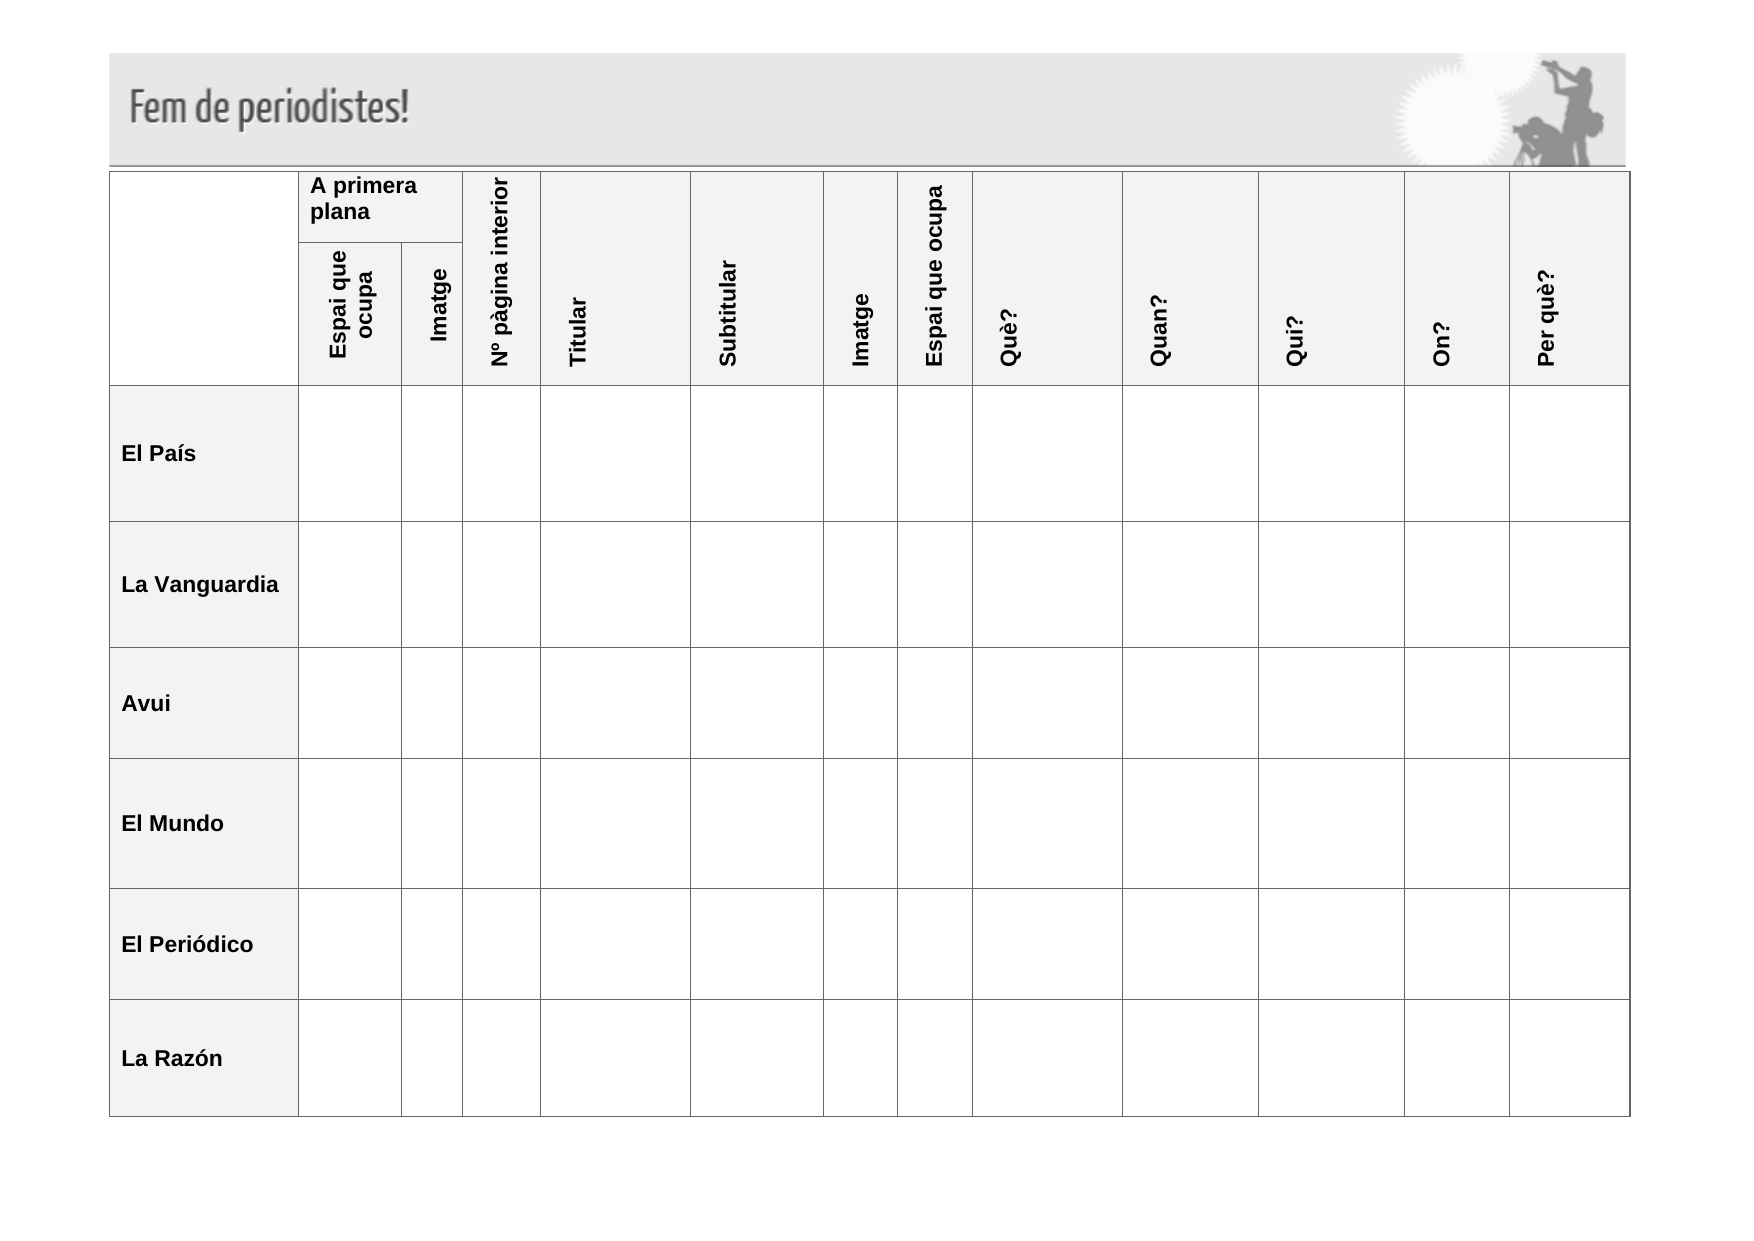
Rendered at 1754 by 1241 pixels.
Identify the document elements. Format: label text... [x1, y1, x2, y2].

table_header [110, 172, 298, 385]
table_cell [691, 522, 823, 647]
table_cell [1405, 889, 1509, 999]
table_cell [463, 889, 540, 999]
table_cell [402, 522, 462, 647]
table_cell [1259, 1000, 1404, 1116]
table_cell [1123, 759, 1258, 888]
table_cell [1510, 1000, 1629, 1116]
table_cell [1259, 386, 1404, 521]
table_cell [1123, 1000, 1258, 1116]
table_cell [973, 386, 1122, 521]
table_cell [1123, 648, 1258, 758]
table_cell [898, 889, 972, 999]
table_cell [1405, 386, 1509, 521]
table_cell Avui [110, 648, 298, 758]
table_cell [1510, 759, 1629, 888]
table_cell [973, 889, 1122, 999]
table_cell [463, 522, 540, 647]
table_header Subtitular [691, 172, 823, 385]
table_cell [299, 889, 401, 999]
table_cell [973, 648, 1122, 758]
table_cell La Vanguardia [110, 522, 298, 647]
table_cell [463, 648, 540, 758]
table_cell [1259, 889, 1404, 999]
table_cell [402, 1000, 462, 1116]
table_cell El País [110, 386, 298, 521]
table_cell Imatge [402, 243, 462, 385]
table_cell [402, 386, 462, 521]
table_cell [1259, 522, 1404, 647]
table_cell [1123, 522, 1258, 647]
table_cell [402, 889, 462, 999]
table_cell [402, 648, 462, 758]
table_header On? [1405, 172, 1509, 385]
table_cell [463, 386, 540, 521]
table_cell [299, 1000, 401, 1116]
table_cell [824, 522, 897, 647]
table_cell [541, 1000, 690, 1116]
table_cell [898, 1000, 972, 1116]
table_cell [299, 386, 401, 521]
table_header A primera plana [299, 172, 462, 242]
table_cell La Razón [110, 1000, 298, 1116]
table_cell [898, 522, 972, 647]
table_cell [898, 386, 972, 521]
table_cell [1510, 522, 1629, 647]
table_cell [691, 386, 823, 521]
table_cell [299, 648, 401, 758]
table_cell El Periódico [110, 889, 298, 999]
table_cell [463, 759, 540, 888]
table_cell [691, 889, 823, 999]
table_cell [1510, 648, 1629, 758]
table_cell [1510, 386, 1629, 521]
table_header Titular [541, 172, 690, 385]
table_cell [973, 1000, 1122, 1116]
table_cell [541, 386, 690, 521]
table_cell [299, 522, 401, 647]
table_cell [1405, 759, 1509, 888]
table_cell [1405, 522, 1509, 647]
table_cell [898, 648, 972, 758]
table_cell [1510, 889, 1629, 999]
table_cell [1123, 386, 1258, 521]
table_header Per què? [1510, 172, 1629, 385]
table_cell [898, 759, 972, 888]
table_cell [541, 522, 690, 647]
table_cell [541, 759, 690, 888]
table_cell [541, 889, 690, 999]
picture [108, 53, 1626, 167]
table_cell [299, 759, 401, 888]
table_cell [824, 648, 897, 758]
table_cell [1405, 1000, 1509, 1116]
table_cell [1405, 648, 1509, 758]
table_cell [691, 759, 823, 888]
table_cell [973, 522, 1122, 647]
table_cell El Mundo [110, 759, 298, 888]
table_cell [824, 386, 897, 521]
table_cell [1259, 759, 1404, 888]
table_cell [541, 648, 690, 758]
table_cell [824, 759, 897, 888]
table_cell [973, 759, 1122, 888]
table_cell [463, 1000, 540, 1116]
table_header Quan? [1123, 172, 1258, 385]
table_header Nº pàgina interior [463, 172, 540, 385]
table_cell Espai que ocupa [299, 243, 401, 385]
table_header Imatge [824, 172, 897, 385]
table_cell [691, 1000, 823, 1116]
table_cell [691, 648, 823, 758]
table_header Què? [973, 172, 1122, 385]
table_cell [824, 889, 897, 999]
table_header Qui? [1259, 172, 1404, 385]
table_cell [824, 1000, 897, 1116]
table_header Espai que ocupa [898, 172, 972, 385]
table_cell [1123, 889, 1258, 999]
table_cell [402, 759, 462, 888]
table_cell [1259, 648, 1404, 758]
